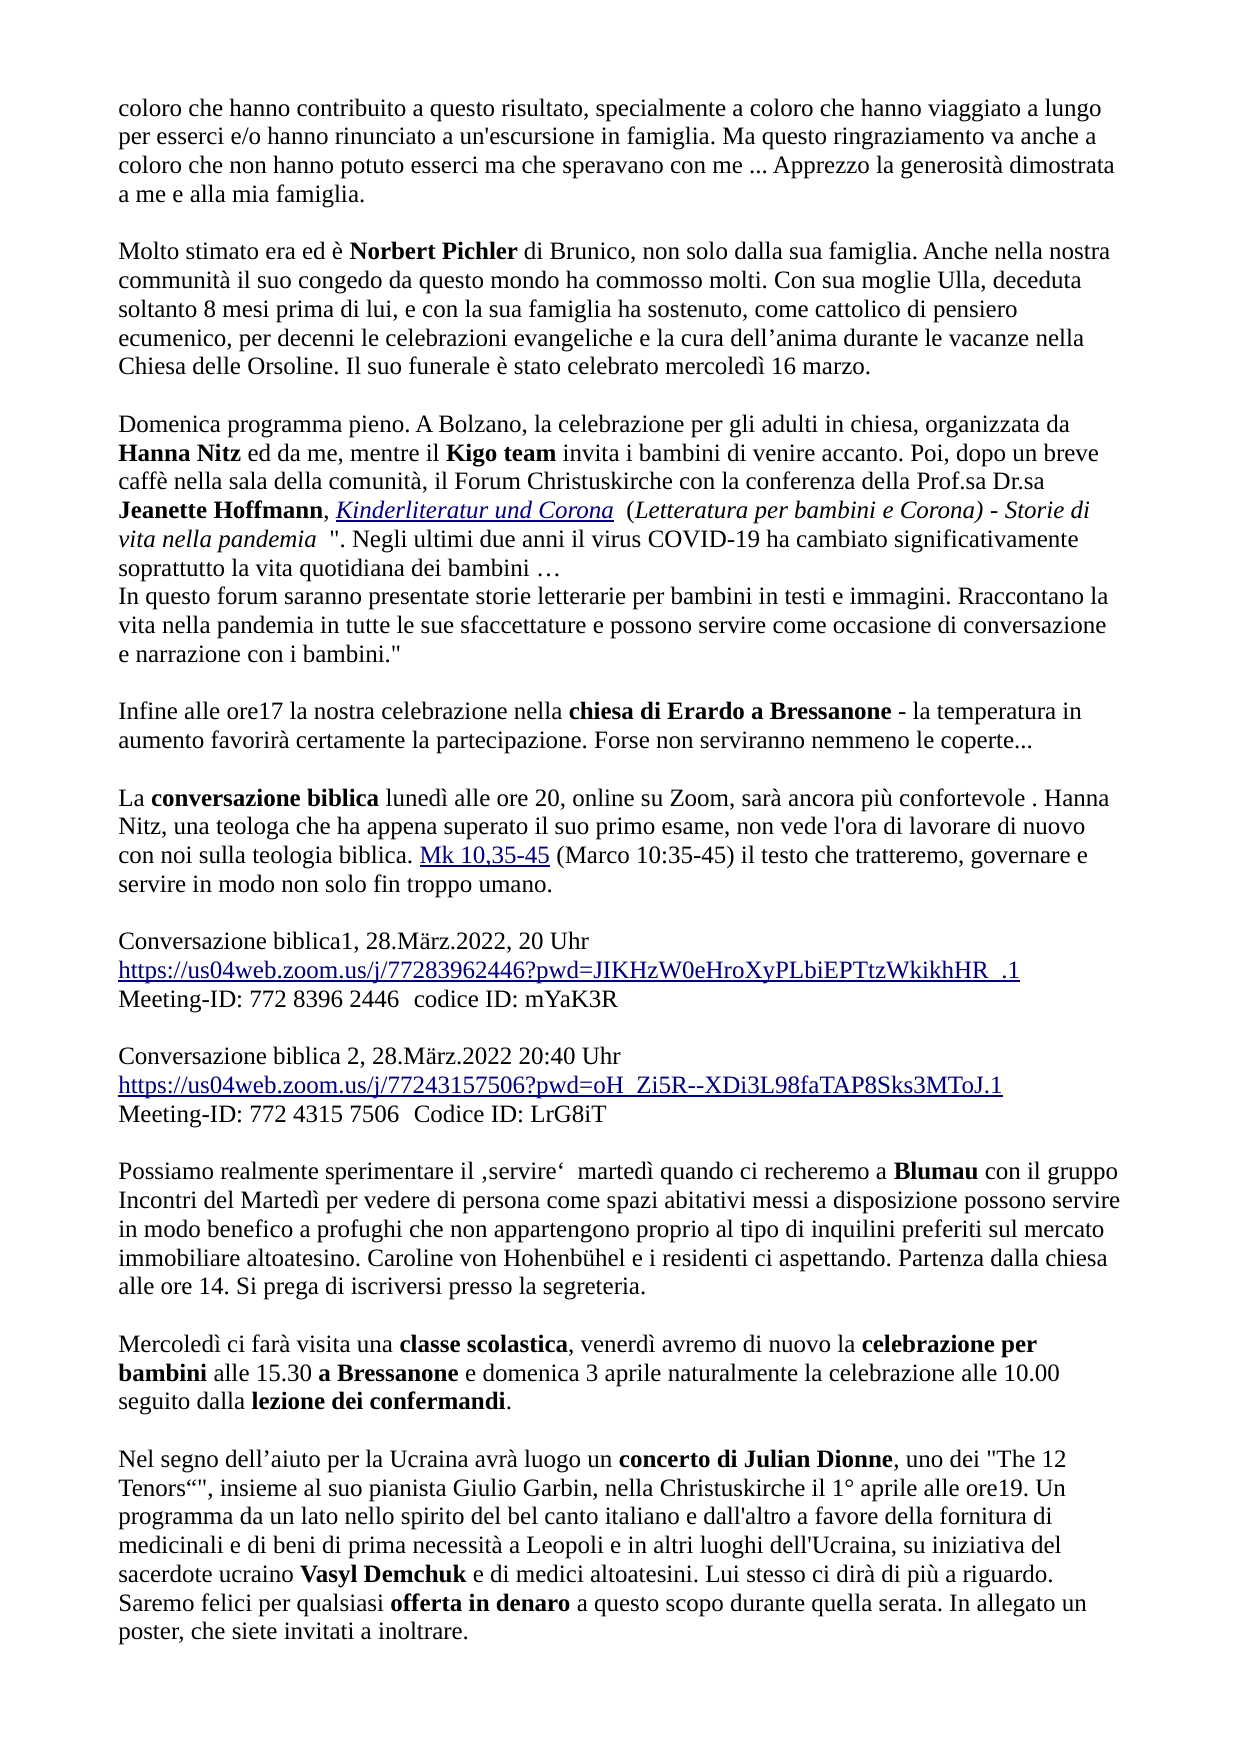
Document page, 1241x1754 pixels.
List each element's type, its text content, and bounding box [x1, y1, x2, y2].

text In questo forum saranno presentate storie letterarie per bambini in testi e immagini. Rraccontano la vita nella pandemia in tutte le sue sfaccettature e possono servire come occasione di conversazione e narrazione con i bambini." [118, 581, 1122, 668]
text https://us04web.zoom.us/j/77283962446?pwd=JIKHzW0eHroXyPLbiEPTtzWkikhHR_.1 [118, 955, 1122, 984]
text Conversazione biblica 2, 28.März.2022 20:40 Uhr [118, 1041, 1122, 1070]
text Molto stimato era ed è Norbert Pichler di Brunico, non solo dalla sua famiglia. Anche nella nostra communità il suo congedo da questo mondo ha commosso molti. Con sua moglie Ulla, deceduta soltanto 8 mesi prima di lui, e con la sua famiglia ha sostenuto, come cattolico di pensiero ecumenico, per decenni le celebrazioni evangeliche e la cura dell’anima durante le vacanze nella Chiesa delle Orsoline. Il suo funerale è stato celebrato mercoledì 16 marzo. [118, 236, 1122, 380]
text Infine alle ore17 la nostra celebrazione nella chiesa di Erardo a Bressanone - la temperatura in aumento favorirà certamente la partecipazione. Forse non serviranno nemmeno le coperte... [118, 696, 1122, 754]
text La conversazione biblica lunedì alle ore 20, online su Zoom, sarà ancora più confortevole . Hanna Nitz, una teologa che ha appena superato il suo primo esame, non vede l'ora di lavorare di nuovo con noi sulla teologia biblica. Mk 10,35-45 (Marco 10:35-45) il testo che tratteremo, governare e servire in modo non solo fin troppo umano. [118, 783, 1122, 898]
text coloro che hanno contribuito a questo risultato, specialmente a coloro che hanno viaggiato a lungo per esserci e/o hanno rinunciato a un'escursione in famiglia. Ma questo ringraziamento va anche a coloro che non hanno potuto esserci ma che speravano con me ... Apprezzo la generosità dimostrata a me e alla mia famiglia. [118, 93, 1122, 208]
text Mercoledì ci farà visita una classe scolastica, venerdì avremo di nuovo la celebrazione per bambini alle 15.30 a Bressanone e domenica 3 aprile naturalmente la celebrazione alle 10.00 seguito dalla lezione dei confermandi. [118, 1329, 1122, 1415]
text Meeting-ID: 772 8396 2446 codice ID: mYaK3R [118, 984, 1122, 1013]
text Possiamo realmente sperimentare il ‚servire‘ martedì quando ci recheremo a Blumau con il gruppo Incontri del Martedì per vedere di persona come spazi abitativi messi a disposizione possono servire in modo benefico a profughi che non appartengono proprio al tipo di inquilini preferiti sul mercato immobiliare altoatesino. Caroline von Hohenbühel e i residenti ci aspettando. Partenza dalla chiesa alle ore 14. Si prega di iscriversi presso la segreteria. [118, 1156, 1122, 1300]
text Conversazione biblica1, 28.März.2022, 20 Uhr [118, 926, 1122, 955]
text Domenica programma pieno. A Bolzano, la celebrazione per gli adulti in chiesa, organizzata da Hanna Nitz ed da me, mentre il Kigo team invita i bambini di venire accanto. Poi, dopo un breve caffè nella sala della comunità, il Forum Christuskirche con la conferenza della Prof.sa Dr.sa Jeanette Hoffmann, Kinderliteratur und Corona (Letteratura per bambini e Corona) - Storie di vita nella pandemia ". Negli ultimi due anni il virus COVID-19 ha cambiato significativamente soprattutto la vita quotidiana dei bambini … [118, 409, 1122, 581]
text Meeting-ID: 772 4315 7506 Codice ID: LrG8iT [118, 1099, 1122, 1128]
text Nel segno dell’aiuto per la Ucraina avrà luogo un concerto di Julian Dionne, uno dei "The 12 Tenors“", insieme al suo pianista Giulio Garbin, nella Christuskirche il 1° aprile alle ore19. Un programma da un lato nello spirito del bel canto italiano e dall'altro a favore della fornitura di medicinali e di beni di prima necessità a Leopoli e in altri luoghi dell'Ucraina, su iniziativa del sacerdote ucraino Vasyl Demchuk e di medici altoatesini. Lui stesso ci dirà di più a riguardo. Saremo felici per qualsiasi offerta in denaro a questo scopo durante quella serata. In allegato un poster, che siete invitati a inoltrare. [118, 1444, 1122, 1645]
text https://us04web.zoom.us/j/77243157506?pwd=oH_Zi5R--XDi3L98faTAP8Sks3MToJ.1 [118, 1070, 1122, 1099]
